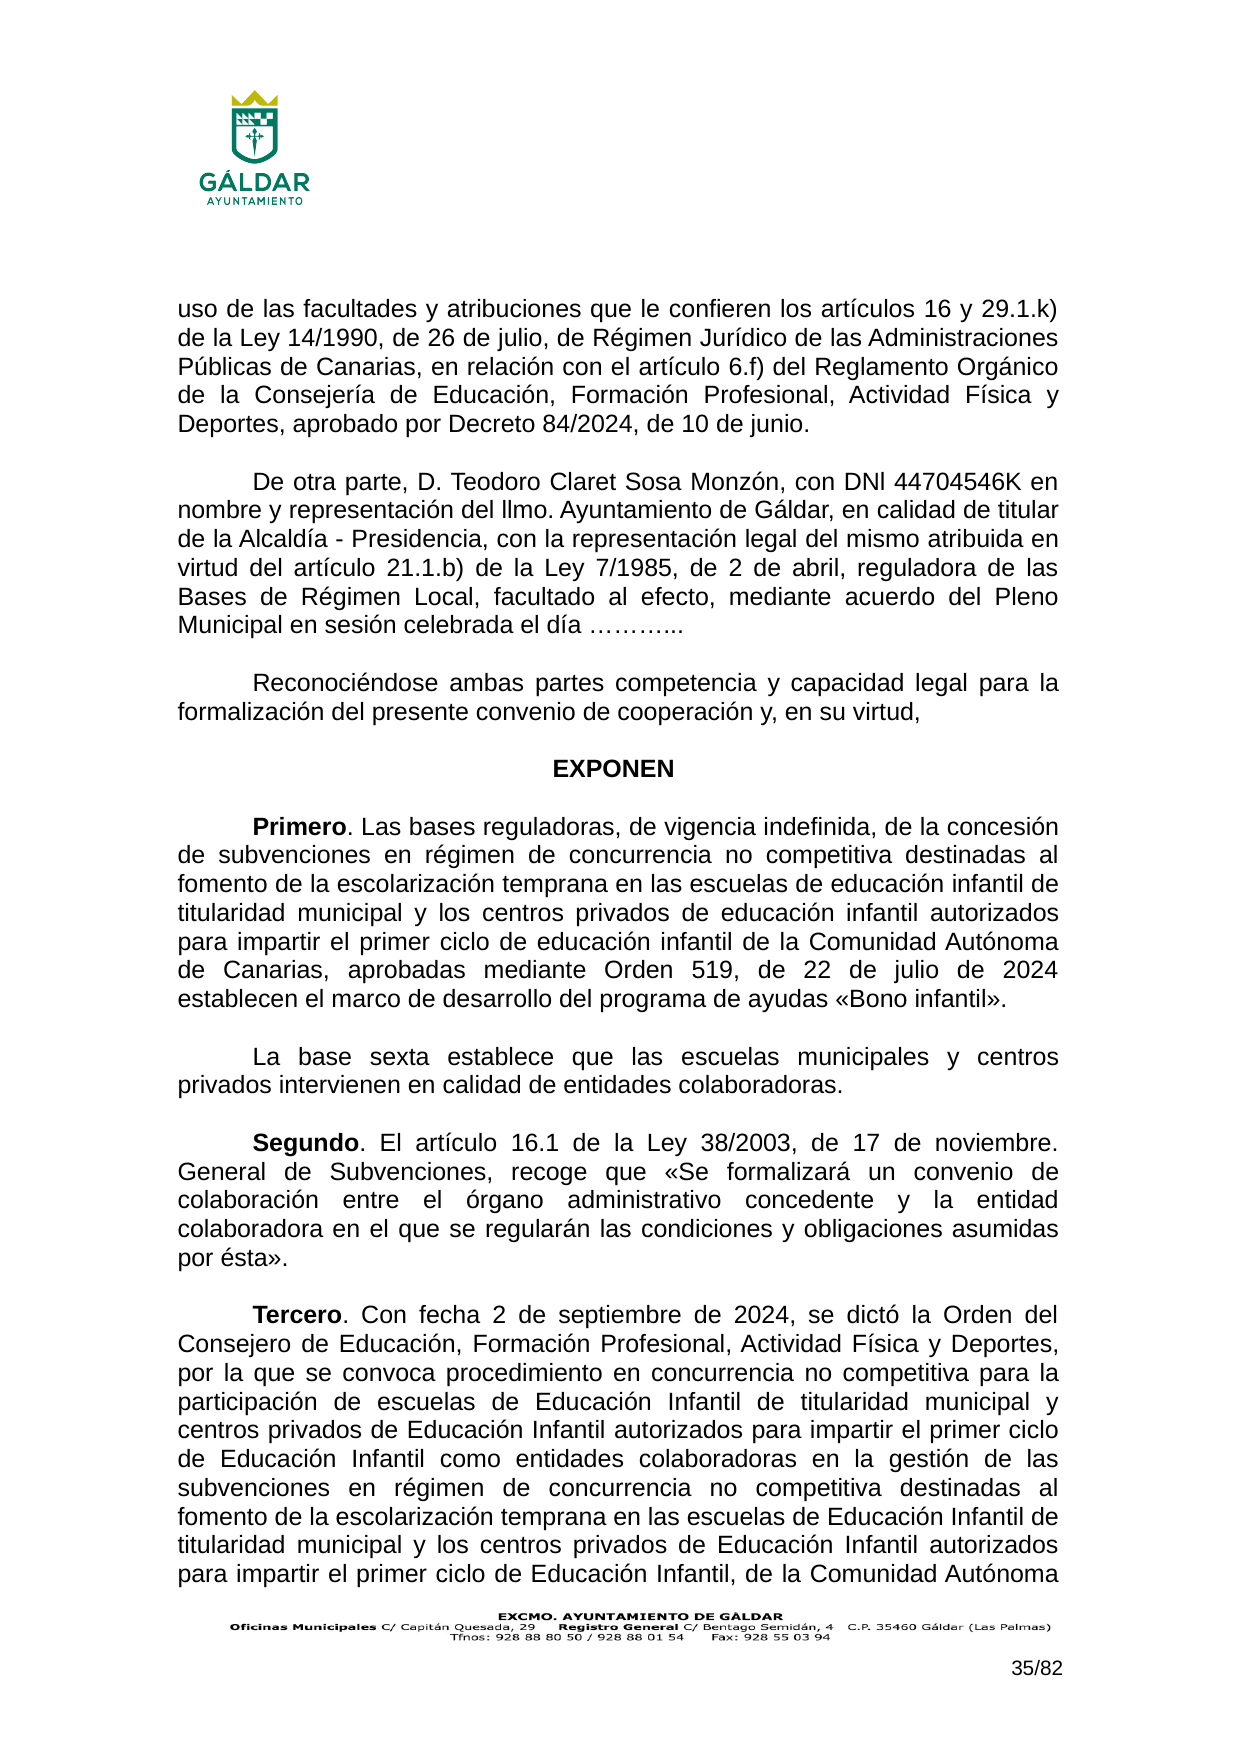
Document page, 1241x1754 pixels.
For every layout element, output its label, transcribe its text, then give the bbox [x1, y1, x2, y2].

text Tercero. Con fecha 2 de septiembre de 2024, se dictó la Orden del Consejero de Educación, Formación Profesional, Actividad Física y Deportes, por la que se convoca procedimiento en concurrencia no competitiva para la participación de escuelas de Educación Infantil de titularidad municipal y centros privados de Educación Infantil autorizados para impartir el primer ciclo de Educación Infantil como entidades colaboradoras en la gestión de las subvenciones en régimen de concurrencia no competitiva destinadas al fomento de la escolarización temprana en las escuelas de Educación Infantil de titularidad municipal y los centros privados de Educación Infantil autorizados para impartir el primer ciclo de Educación Infantil, de la Comunidad Autónoma [177, 1300, 1060, 1588]
text uso de las facultades y atribuciones que le confieren los artículos 16 y 29.1.k) de la Ley 14/1990, de 26 de julio, de Régimen Jurídico de las Administraciones Públicas de Canarias, en relación con el artículo 6.f) del Reglamento Orgánico de la Consejería de Educación, Formación Profesional, Actividad Física y Deportes, aprobado por Decreto 84/2024, de 10 de junio. [177, 294, 1060, 438]
text Primero. Las bases reguladoras, de vigencia indefinida, de la concesión de subvenciones en régimen de concurrencia no competitiva destinadas al fomento de la escolarización temprana en las escuelas de educación infantil de titularidad municipal y los centros privados de educación infantil autorizados para impartir el primer ciclo de educación infantil de la Comunidad Autónoma de Canarias, aprobadas mediante Orden 519, de 22 de julio de 2024 establecen el marco de desarrollo del programa de ayudas «Bono infantil». [177, 812, 1060, 1013]
text EXPONEN [177, 754, 1060, 783]
text Reconociéndose ambas partes competencia y capacidad legal para la formalización del presente convenio de cooperación y, en su virtud, [177, 668, 1060, 725]
picture [233, 1612, 1059, 1641]
text Segundo. El artículo 16.1 de la Ley 38/2003, de 17 de noviembre. General de Subvenciones, recoge que «Se formalizará un convenio de colaboración entre el órgano administrativo concedente y la entidad colaboradora en el que se regularán las condiciones y obligaciones asumidas por ésta». [177, 1128, 1060, 1272]
picture [182, 73, 327, 222]
text De otra parte, D. Teodoro Claret Sosa Monzón, con DNl 44704546K en nombre y representación del llmo. Ayuntamiento de Gáldar, en calidad de titular de la Alcaldía - Presidencia, con la representación legal del mismo atribuida en virtud del artículo 21.1.b) de la Ley 7/1985, de 2 de abril, reguladora de las Bases de Régimen Local, facultado al efecto, mediante acuerdo del Pleno Municipal en sesión celebrada el día ………... [177, 467, 1060, 639]
text La base sexta establece que las escuelas municipales y centros privados intervienen en calidad de entidades colaboradoras. [177, 1042, 1060, 1099]
